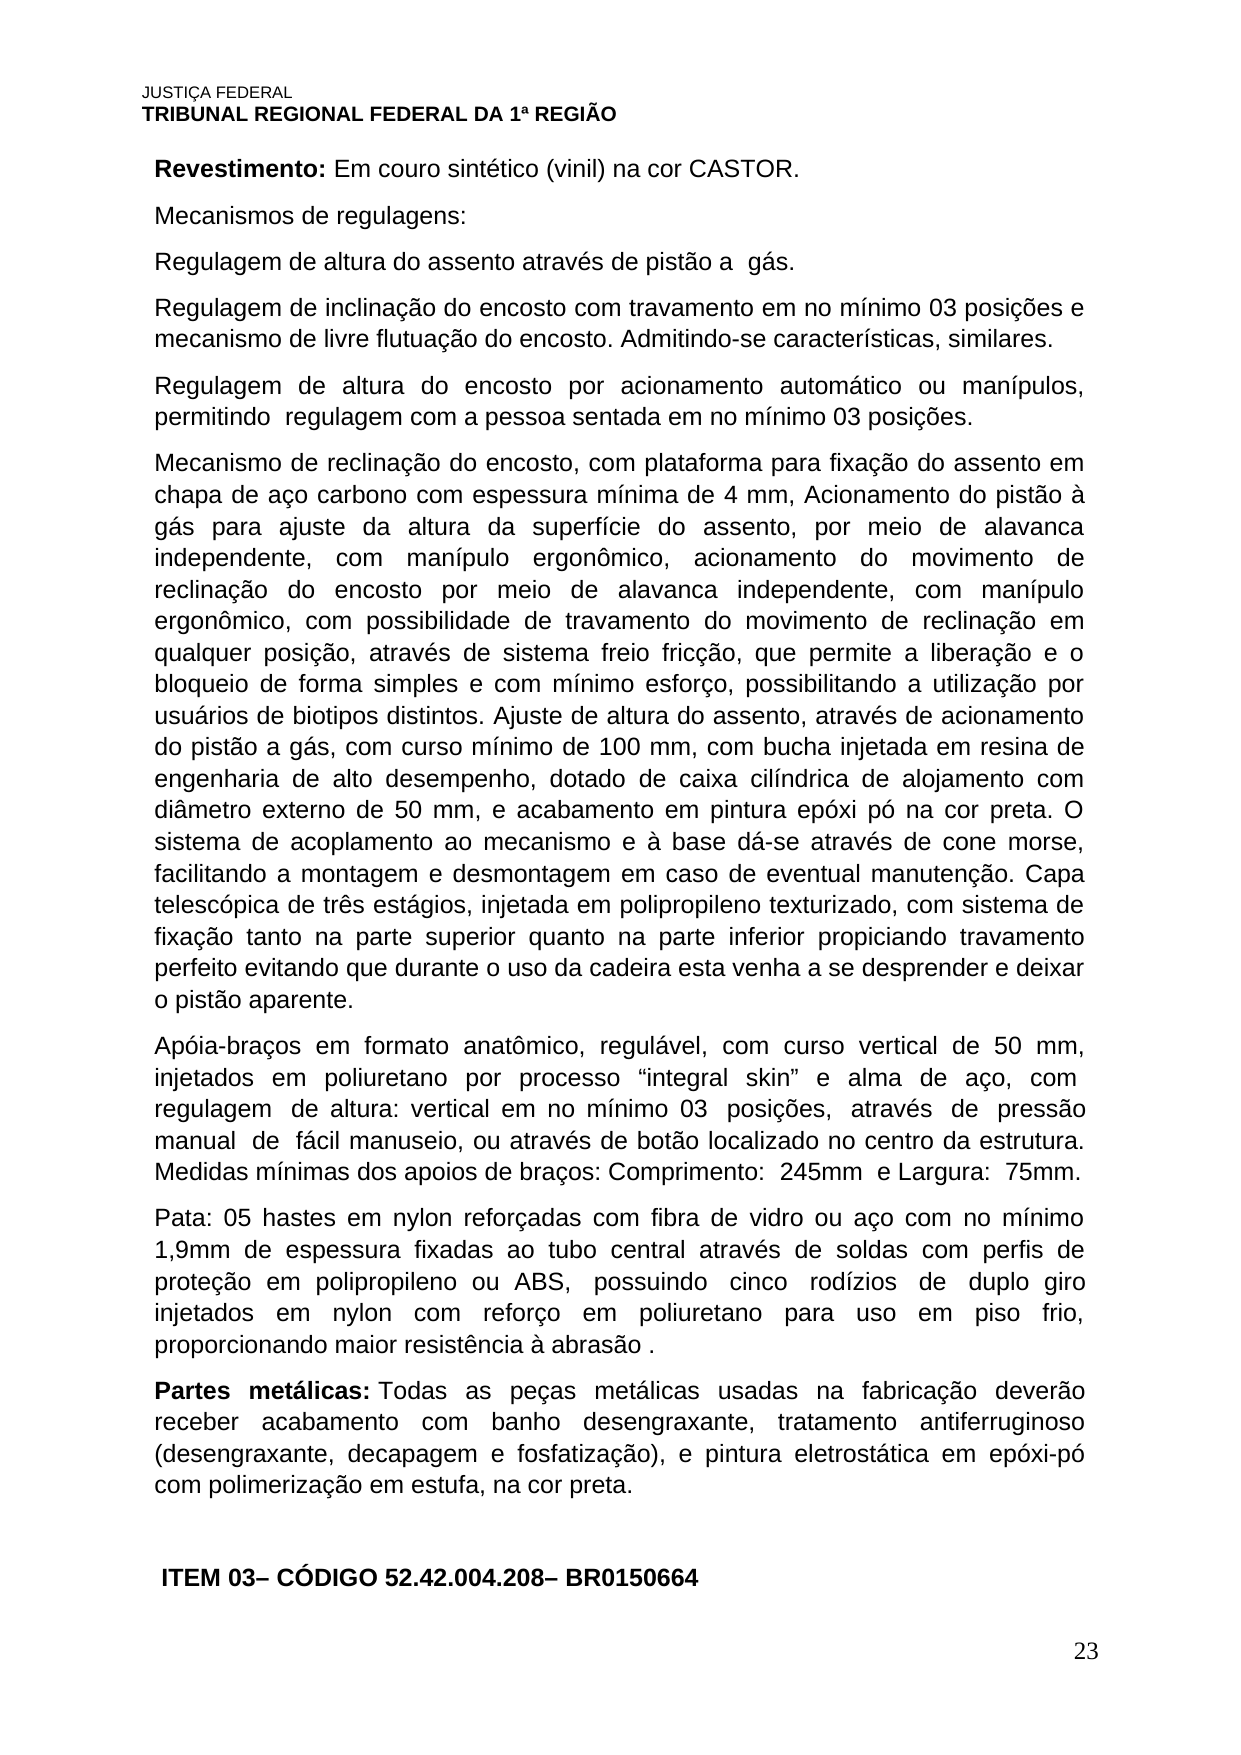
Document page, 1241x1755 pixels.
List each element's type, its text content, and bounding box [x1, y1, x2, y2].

text Apóia-braços em formato anatômico, regulável, com curso vertical de 50 mm, injetados em poliuretano por processo “integral skin” e alma de aço, com regulagem de altura: vertical em no mínimo 03 posições, através de pressão manual de fácil manuseio, ou através de botão localizado no centro da estrutura. Medidas mínimas dos apoios de braços: Comprimento: 245mm e Largura: 75mm. [949, 1031, 1086, 1186]
text Mecanismo de reclinação do encosto, com plataforma para fixação do assento em chapa de aço carbono com espessura mínima de 4 mm, Acionamento do pistão à gás para ajuste da altura da superfície do assento, por meio de alavanca independente, com manípulo ergonômico, acionamento do movimento de reclinação do encosto por meio de alavanca independente, com manípulo ergonômico, com possibilidade de travamento do movimento de reclinação em qualquer posição, através de sistema freio fricção, que permite a liberação e o bloqueio de forma simples e com mínimo esforço, possibilitando a utilização por usuários de biotipos distintos. Ajuste de altura do assento, através de acionamento do pistão a gás, com curso mínimo de 100 mm, com bucha injetada em resina de engenharia de alto desempenho, dotado de caixa cilíndrica de alojamento com diâmetro externo de 50 mm, e acabamento em pintura epóxi pó na cor preta. O sistema de acoplamento ao mecanismo e à base dá-se através de cone morse, facilitando a montagem e desmontagem em caso de eventual manutenção. Capa telescópica de três estágios, injetada em polipropileno texturizado, com sistema de fixação tanto na parte superior quanto na parte inferior propiciando travamento perfeito evitando que durante o uso da cadeira esta venha a se desprender e deixar o pistão aparente. [154, 448, 1086, 1014]
text Regulagem de altura do assento através de pistão a gás. [154, 247, 1086, 276]
text Pata: 05 hastes em nylon reforçadas com fibra de vidro ou aço com no mínimo 1,9mm de espessura fixadas ao tubo central através de soldas com perfis de proteção em polipropileno ou ABS, possuindo cinco rodízios de duplo giro injetados em nylon com reforço em poliuretano para uso em piso frio, proporcionando maior resistência à abrasão . [154, 1203, 1086, 1358]
text Partes metálicas: Todas as peças metálicas usadas na fabricação deverão receber acabamento com banho desengraxante, tratamento antiferruginoso (desengraxante, decapagem e fosfatização), e pintura eletrostática em epóxi-pó com polimerização em estufa, na cor preta. [154, 1376, 1086, 1499]
text ITEM 03– CÓDIGO 52.42.004.208– BR0150664 [154, 1563, 1086, 1592]
text Revestimento: Em couro sintético (vinil) na cor CASTOR. [154, 154, 1086, 183]
text Regulagem de altura do encosto por acionamento automático ou manípulos, permitindo regulagem com a pessoa sentada em no mínimo 03 posições. [154, 371, 1086, 431]
text Mecanismos de regulagens: [154, 201, 1086, 229]
text Apóia-braços em formato anatômico, regulável, com curso vertical de 50 mm, injetados em poliuretano por processo “integral skin” e alma de aço, com regulagem de altura: vertical em no mínimo 03 posições, através de pressão manual de fácil manuseio, ou através de botão localizado no centro da estrutura. Medidas mínimas dos apoios de braços: Comprimento: 245mm e Largura: 75mm. [154, 1031, 273, 1186]
text Regulagem de inclinação do encosto com travamento em no mínimo 03 posições e mecanismo de livre flutuação do encosto. Admitindo-se características, similares. [154, 293, 1086, 353]
